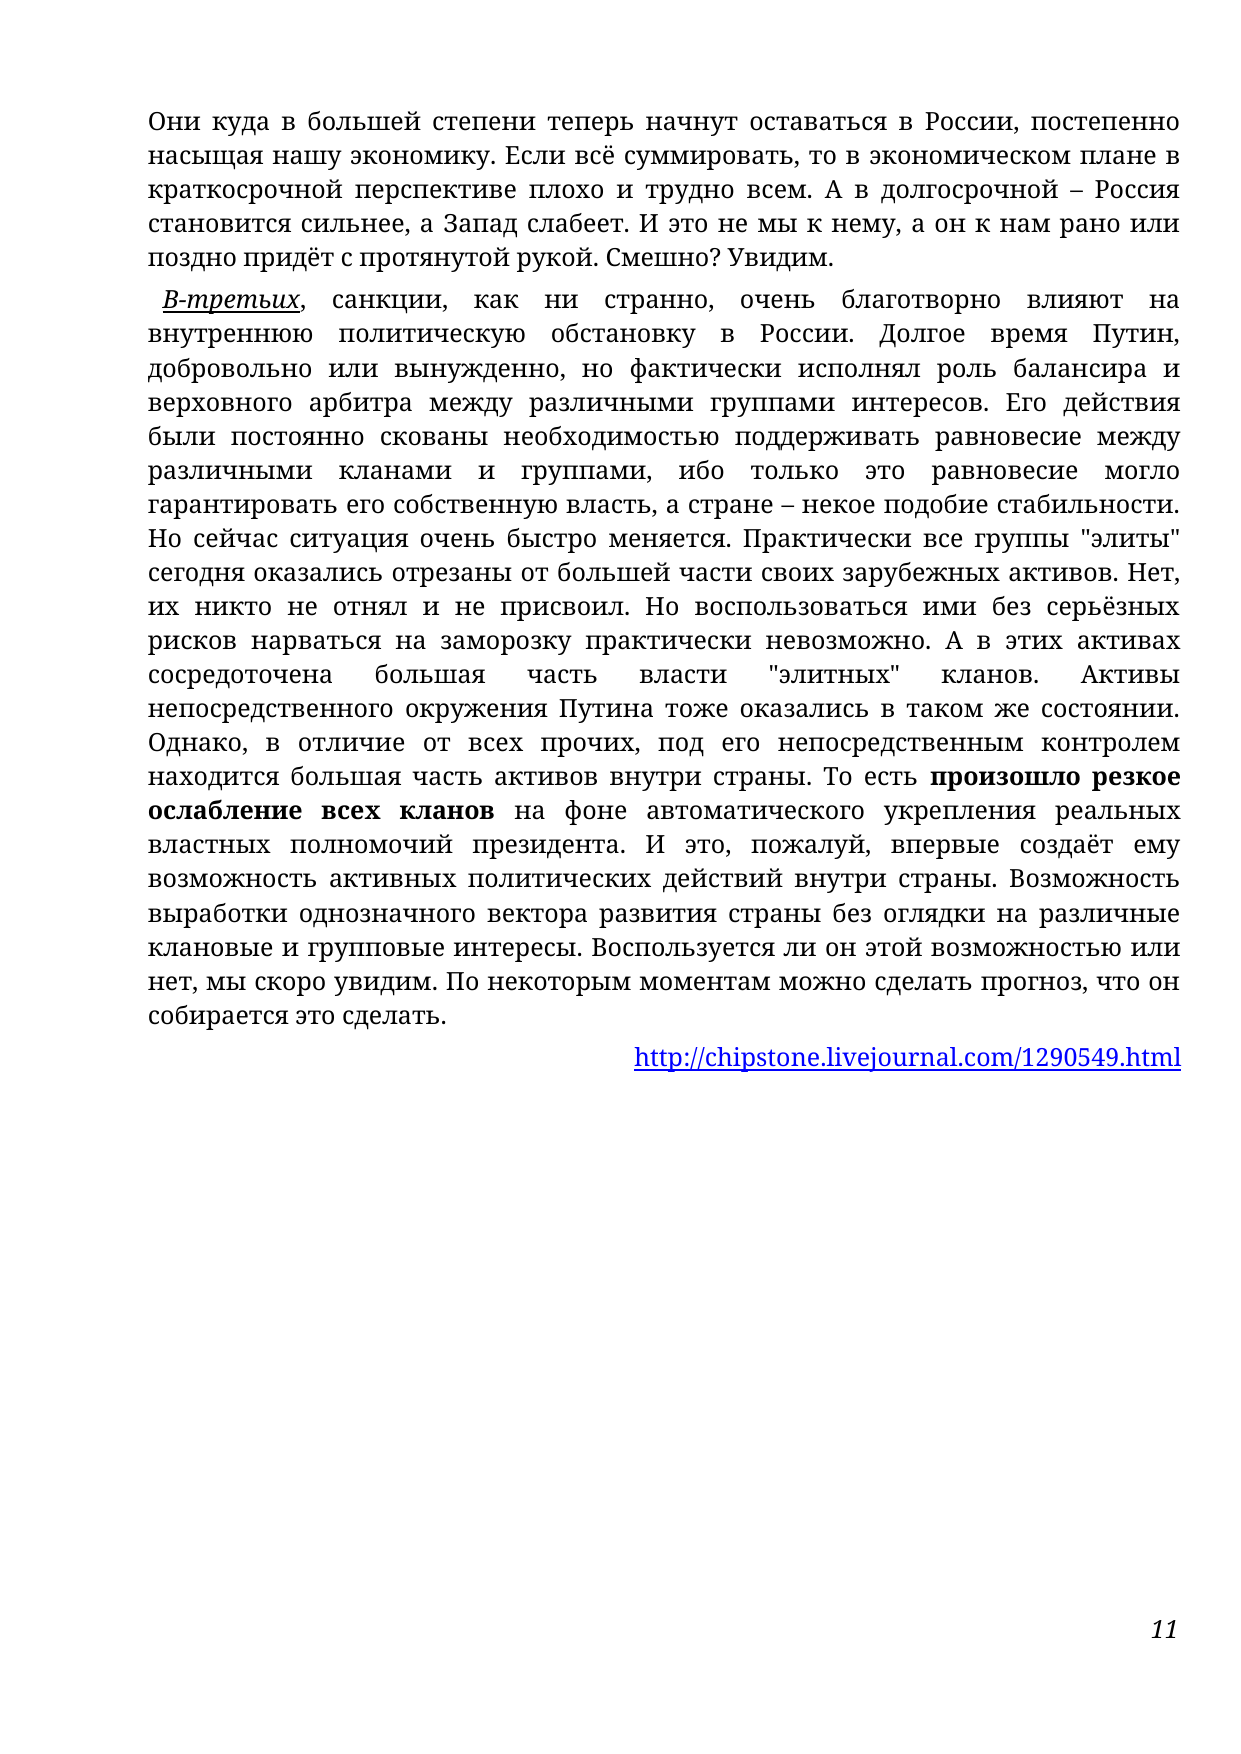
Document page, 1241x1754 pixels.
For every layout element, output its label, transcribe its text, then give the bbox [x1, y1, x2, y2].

text Они куда в большей степени теперь начнут оставаться в России, постепенно насыщая нашу экономику. Если всё суммировать, то в экономическом плане в краткосрочной перспективе плохо и трудно всем. А в долгосрочной – Россия становится сильнее, а Запад слабеет. И это не мы к нему, а он к нам рано или поздно придёт с протянутой рукой. Смешно? Увидим. [148, 103, 1181, 274]
text http://chipstone.livejournal.com/1290549.html [148, 1040, 1181, 1074]
text В-третьих, санкции, как ни странно, очень благотворно влияют на внутреннюю политическую обстановку в России. Долгое время Путин, добровольно или вынужденно, но фактически исполнял роль балансира и верховного арбитра между различными группами интересов. Его действия были постоянно скованы необходимостью поддерживать равновесие между различными кланами и группами, ибо только это равновесие могло гарантировать его собственную власть, а стране – некое подобие стабильности. Но сейчас ситуация очень быстро меняется. Практически все группы "элиты" сегодня оказались отрезаны от большей части своих зарубежных активов. Нет, их никто не отнял и не присвоил. Но воспользоваться ими без серьёзных рисков нарваться на заморозку практически невозможно. А в этих активах сосредоточена большая часть власти "элитных" кланов. Активы непосредственного окружения Путина тоже оказались в таком же состоянии. Однако, в отличие от всех прочих, под его непосредственным контролем находится большая часть активов внутри страны. То есть произошло резкое ослабление всех кланов на фоне автоматического укрепления реальных властных полномочий президента. И это, пожалуй, впервые создаёт ему возможность активных политических действий внутри страны. Возможность выработки однозначного вектора развития страны без оглядки на различные клановые и групповые интересы. Воспользуется ли он этой возможностью или нет, мы скоро увидим. По некоторым моментам можно сделать прогноз, что он собирается это сделать. [148, 282, 1181, 1031]
